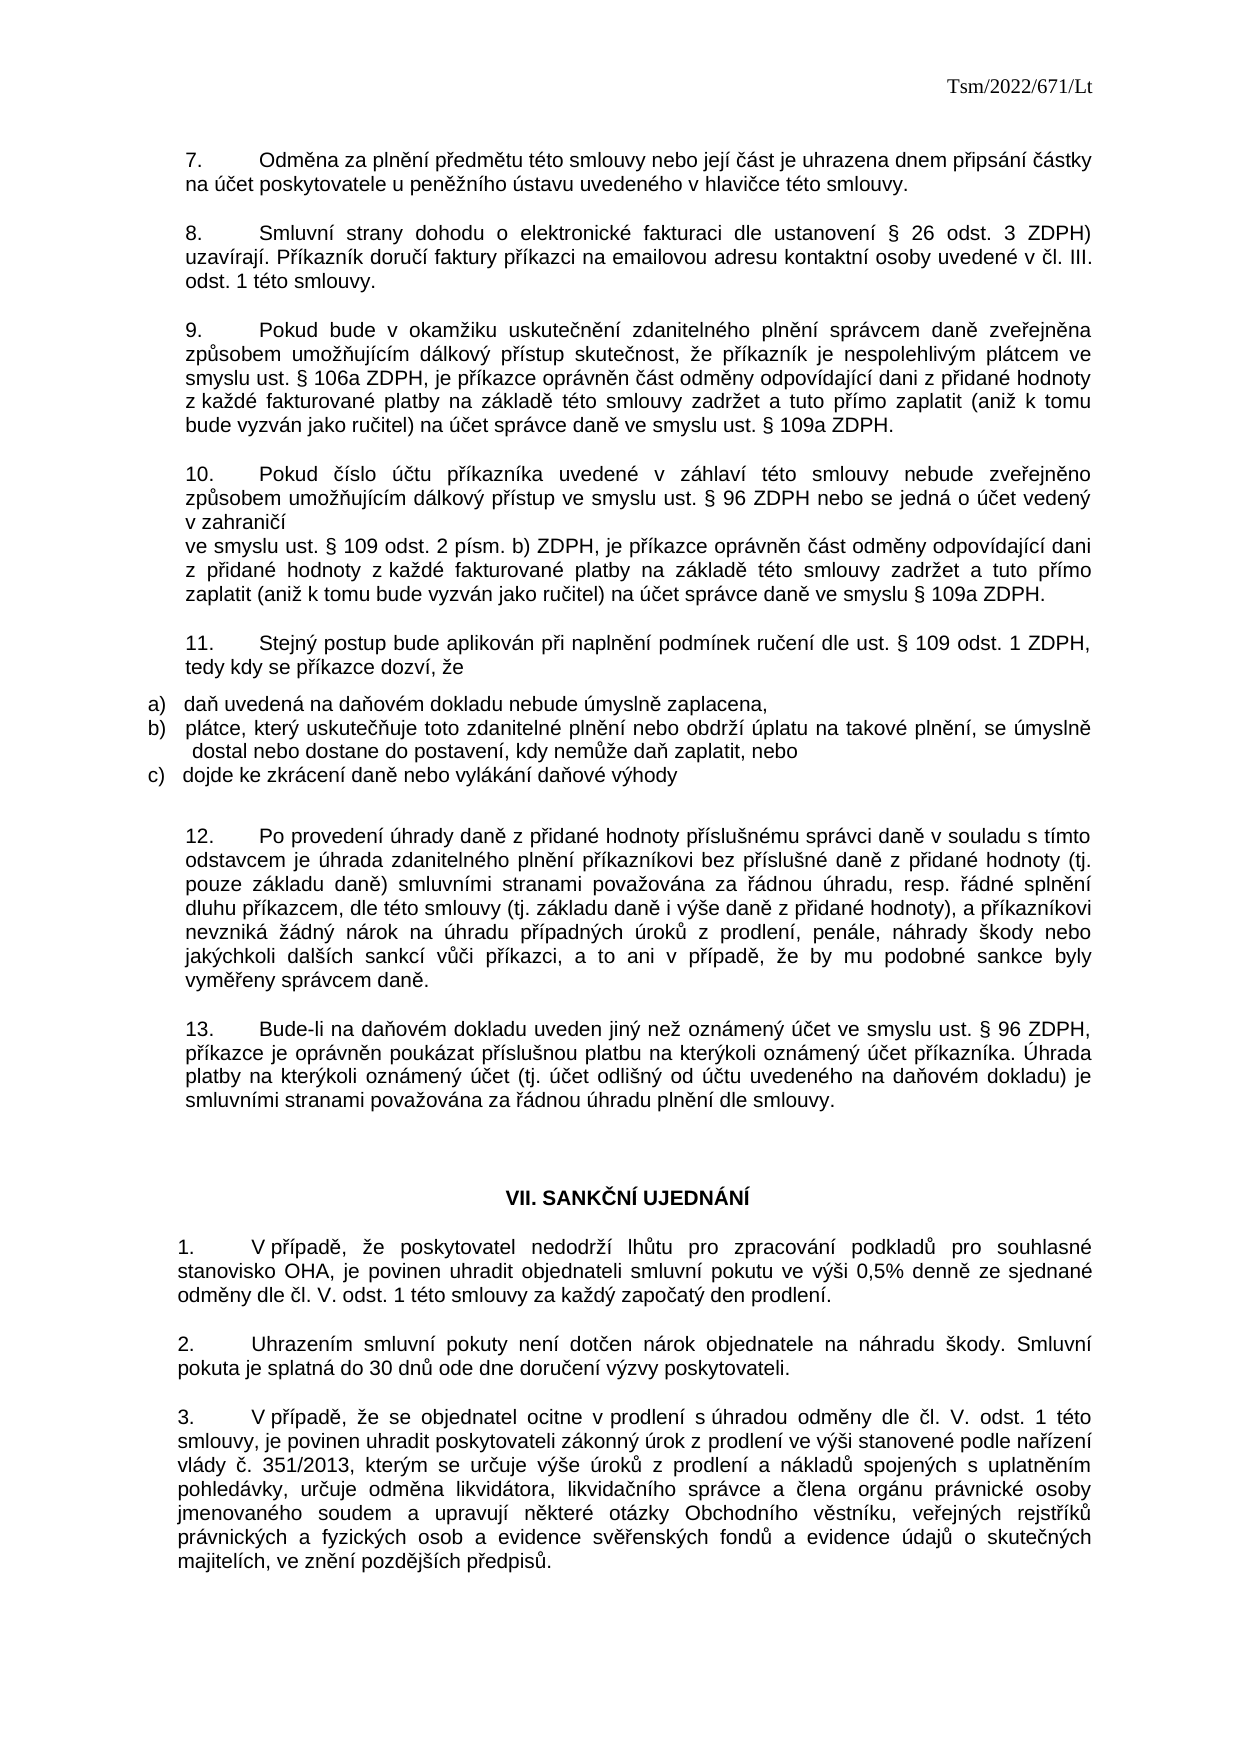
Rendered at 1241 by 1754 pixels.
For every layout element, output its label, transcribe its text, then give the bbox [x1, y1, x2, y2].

list Odměna za plnění předmětu této smlouvy nebo její část je uhrazena dnem připsání částky na účet poskytovatele u peněžního ústavu uvedeného v hlavičce této smlouvy. [185, 148, 1093, 196]
list V případě, že poskytovatel nedodrží lhůtu pro zpracování podkladů pro souhlasné stanovisko OHA, je povinen uhradit objednateli smluvní pokutu ve výši 0,5% denně ze sjednané odměny dle čl. V. odst. 1 této smlouvy za každý započatý den prodlení. [177, 1235, 1093, 1307]
list Uhrazením smluvní pokuty není dotčen nárok objednatele na náhradu škody. Smluvní pokuta je splatná do 30 dnů ode dne doručení výzvy poskytovateli. [177, 1332, 1093, 1380]
list Po provedení úhrady daně z přidané hodnoty příslušnému správci daně v souladu s tímto odstavcem je úhrada zdanitelného plnění příkazníkovi bez příslušné daně z přidané hodnoty (tj. pouze základu daně) smluvními stranami považována za řádnou úhradu, resp. řádné splnění dluhu příkazcem, dle této smlouvy (tj. základu daně i výše daně z přidané hodnoty), a příkazníkovi nevzniká žádný nárok na úhradu případných úroků z prodlení, penále, náhrady škody nebo jakýchkoli dalších sankcí vůči příkazci, a to ani v případě, že by mu podobné sankce byly vyměřeny správcem daně. [185, 824, 1093, 991]
list Pokud bude v okamžiku uskutečnění zdanitelného plnění správcem daně zveřejněna způsobem umožňujícím dálkový přístup skutečnost, že příkazník je nespolehlivým plátcem ve smyslu ust. § 106a ZDPH, je příkazce oprávněn část odměny odpovídající dani z přidané hodnoty z každé fakturované platby na základě této smlouvy zadržet a tuto přímo zaplatit (aniž k tomu bude vyzván jako ručitel) na účet správce daně ve smyslu ust. § 109a ZDPH. [185, 317, 1093, 437]
text c) dojde ke zkrácení daně nebo vylákání daňové výhody [148, 763, 1093, 787]
list V případě, že se objednatel ocitne v prodlení s úhradou odměny dle čl. V. odst. 1 této smlouvy, je povinen uhradit poskytovateli zákonný úrok z prodlení ve výši stanovené podle nařízení vlády č. 351/2013, kterým se určuje výše úroků z prodlení a nákladů spojených s uplatněním pohledávky, určuje odměna likvidátora, likvidačního správce a člena orgánu právnické osoby jmenovaného soudem a upravují některé otázky Obchodního věstníku, veřejných rejstříků právnických a fyzických osob a evidence svěřenských fondů a evidence údajů o skutečných majitelích, ve znění pozdějších předpisů. [177, 1405, 1093, 1573]
list Stejný postup bude aplikován při naplnění podmínek ručení dle ust. § 109 odst. 1 ZDPH, tedy kdy se příkazce dozví, že [185, 631, 1093, 679]
list Pokud číslo účtu příkazníka uvedené v záhlaví této smlouvy nebude zveřejněno způsobem umožňujícím dálkový přístup ve smyslu ust. § 96 ZDPH nebo se jedná o účet vedený v zahraničí ve smyslu ust. § 109 odst. 2 písm. b) ZDPH, je příkazce oprávněn část odměny odpovídající dani z přidané hodnoty z každé fakturované platby na základě této smlouvy zadržet a tuto přímo zaplatit (aniž k tomu bude vyzván jako ručitel) na účet správce daně ve smyslu § 109a ZDPH. [185, 462, 1093, 606]
list Smluvní strany dohodu o elektronické fakturaci dle ustanovení § 26 odst. 3 ZDPH) uzavírají. Příkazník doručí faktury příkazci na emailovou adresu kontaktní osoby uvedené v čl. III. odst. 1 této smlouvy. [185, 221, 1093, 292]
text a) daň uvedená na daňovém dokladu nebude úmyslně zaplacena, [148, 691, 1093, 715]
list Bude-li na daňovém dokladu uveden jiný než oznámený účet ve smyslu ust. § 96 ZDPH, příkazce je oprávněn poukázat příslušnou platbu na kterýkoli oznámený účet příkazníka. Úhrada platby na kterýkoli oznámený účet (tj. účet odlišný od účtu uvedeného na daňovém dokladu) je smluvními stranami považována za řádnou úhradu plnění dle smlouvy. [185, 1016, 1093, 1112]
text b) plátce, který uskutečňuje toto zdanitelné plnění nebo obdrží úplatu na takové plnění, se úmyslně dostal nebo dostane do postavení, kdy nemůže daň zaplatit, nebo [148, 715, 1093, 763]
text VII. SANKČNÍ UJEDNÁNÍ [162, 1186, 1093, 1210]
